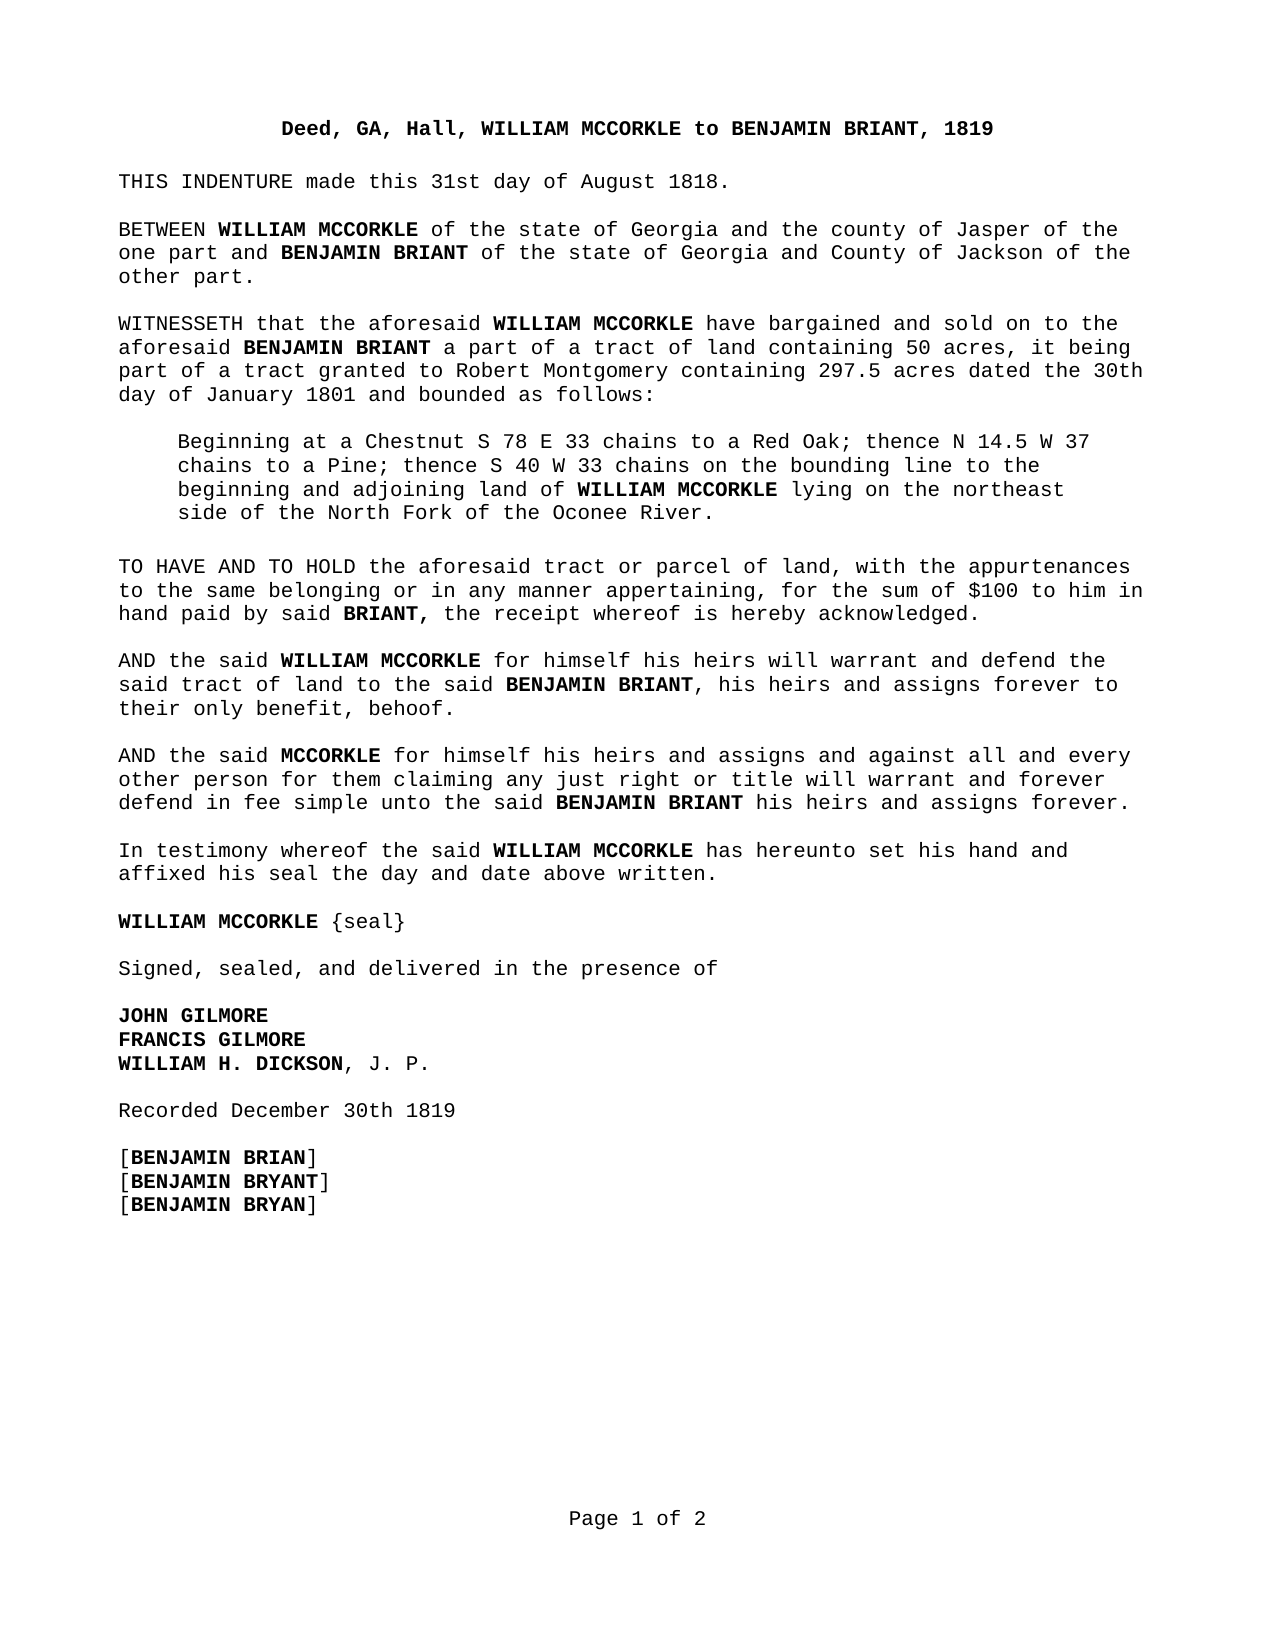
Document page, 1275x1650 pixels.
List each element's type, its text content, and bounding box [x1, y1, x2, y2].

text [BENJAMIN BRIAN] [118, 1147, 1157, 1171]
text WILLIAM MCCORKLE {seal} [118, 911, 1157, 934]
text Recorded December 30th 1819 [118, 1100, 1157, 1123]
text Witnesseth that the aforesaid WILLIAM MCCORKLE have bargained and sold on to the aforesaid BENJAMIN BRIANT a part of a tract of land containing 50 acres, it being part of a tract granted to Robert Montgomery containing 297.5 acres dated the 30th day of January 1801 and bounded as follows: [118, 313, 1157, 408]
text Between WILLIAM MCCORKLE of the state of Georgia and the county of Jasper of the one part and BENJAMIN BRIANT of the state of Georgia and County of Jackson of the other part. [118, 218, 1157, 289]
text [BENJAMIN BRYANT] [118, 1171, 1157, 1194]
text [BENJAMIN BRYAN] [118, 1194, 1157, 1218]
text This indenture made this 31st day of August 1818. [118, 171, 1157, 195]
text In testimony whereof the said WILLIAM MCCORKLE has hereunto set his hand and affixed his seal the day and date above written. [118, 840, 1157, 887]
text Signed, sealed, and delivered in the presence of [118, 958, 1157, 982]
text And the said WILLIAM MCCORKLE for himself his heirs will warrant and defend the said tract of land to the said BENJAMIN BRIANT, his heirs and assigns forever to their only benefit, behoof. [118, 651, 1157, 721]
text And the said MCCORKLE for himself his heirs and assigns and against all and every other person for them claiming any just right or title will warrant and forever defend in fee simple unto the said BENJAMIN BRIANT his heirs and assigns forever. [118, 745, 1157, 816]
text WILLIAM H. Dickson, J. P. [118, 1052, 1157, 1076]
text Francis Gilmore [118, 1029, 1157, 1052]
text Beginning at a Chestnut S 78 E 33 chains to a Red Oak; thence N 14.5 W 37 chains to a Pine; thence S 40 W 33 chains on the bounding line to the beginning and adjoining land of WILLIAM MCCORKLE lying on the northeast side of the North Fork of the Oconee River. [177, 431, 1098, 526]
text John Gilmore [118, 1005, 1157, 1029]
text to have and to hold the aforesaid tract or parcel of land, with the appurtenances to the same belonging or in any manner appertaining, for the sum of $100 to him in hand paid by said BRIANT, the receipt whereof is hereby acknowledged. [118, 556, 1157, 627]
